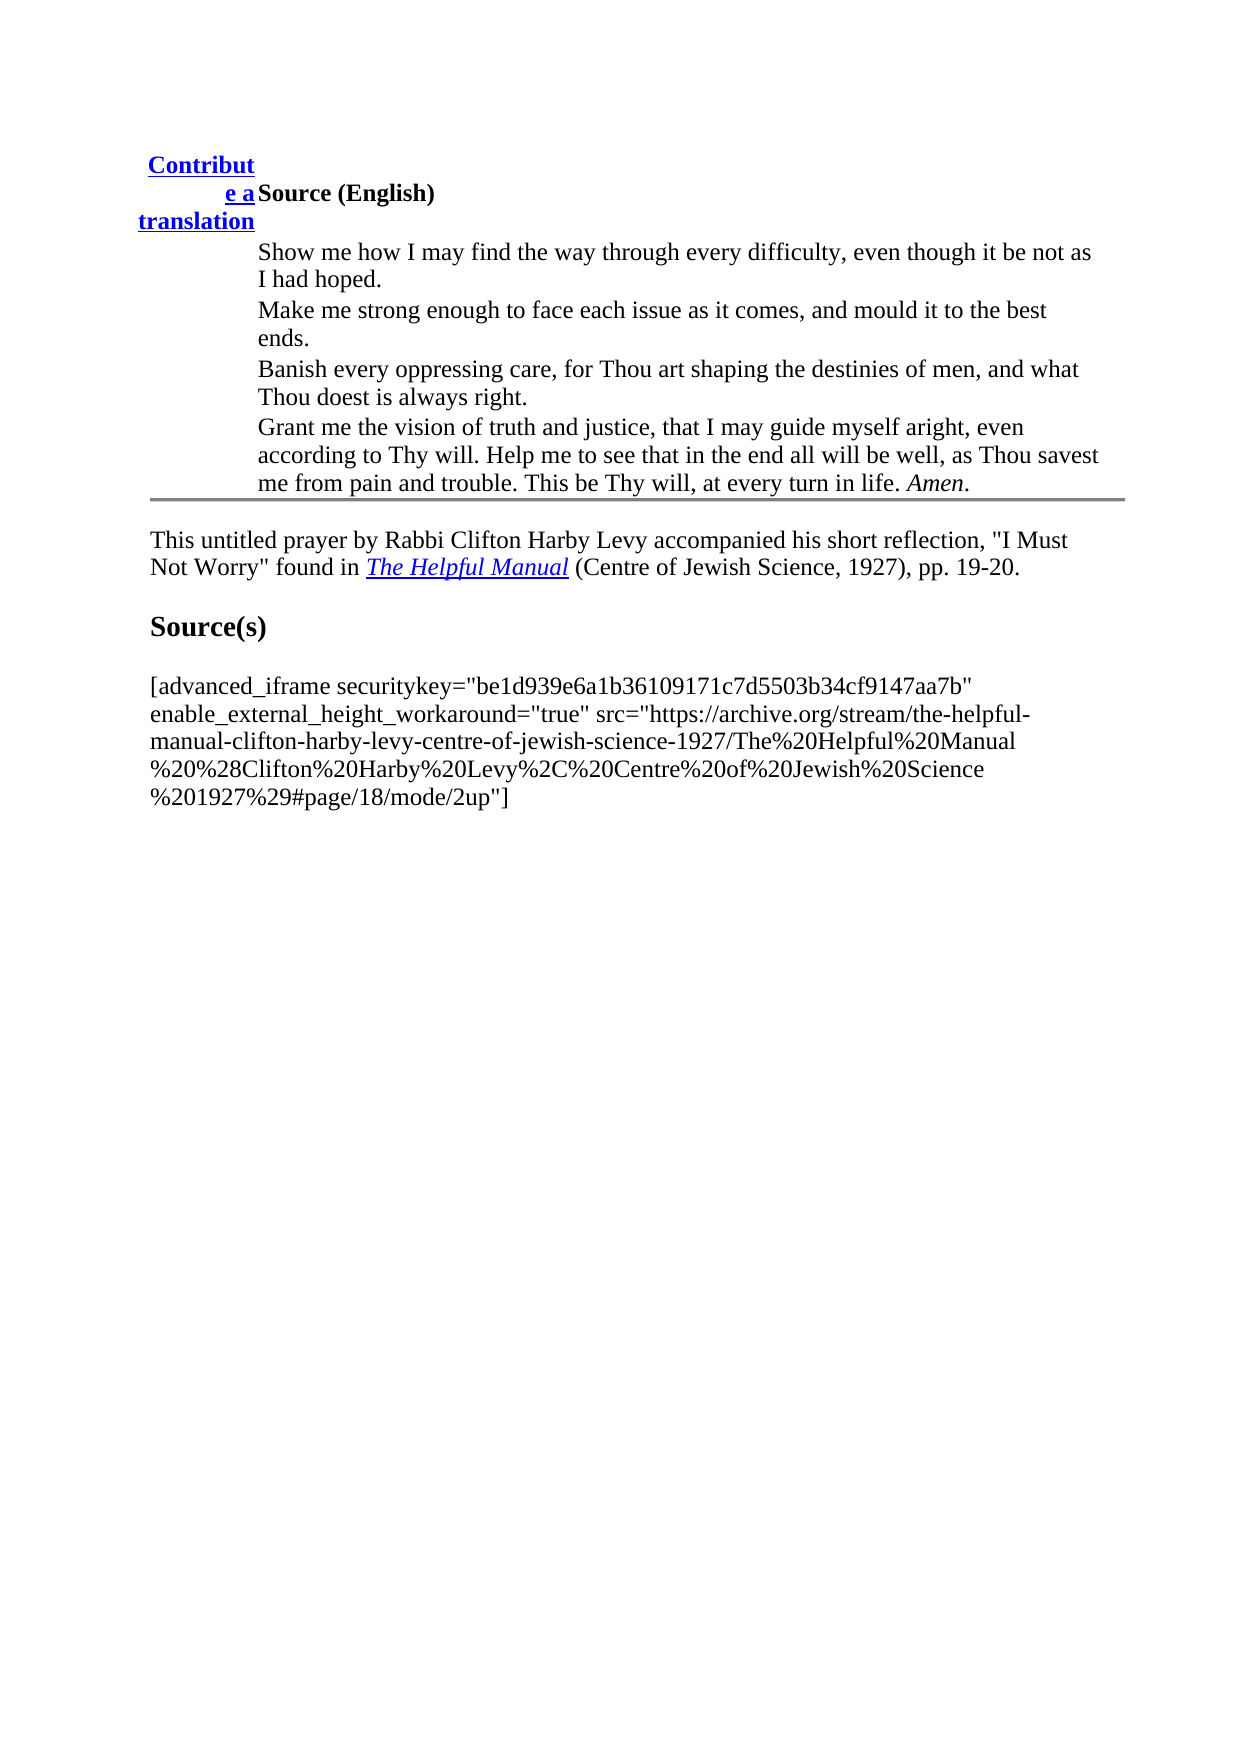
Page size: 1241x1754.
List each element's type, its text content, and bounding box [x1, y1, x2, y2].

table_cell Grant me the vision of truth and justice, that I may guide myself aright, even according to Thy will. Help me to see that in the end all will be well, as Thou savest me from pain and trouble. This be Thy will, at every turn in life. Amen. [256, 412, 1105, 498]
text [advanced_iframe securitykey="be1d939e6a1b36109171c7d5503b34cf9147aa7b" enable_external_height_workaround="true" src="https://archive.org/stream/the-helpful-manual-clifton-harby-levy-centre-of-jewish-science-1927/The%20Helpful%20Manual%20%28Clifton%20Harby%20Levy%2C%20Centre%20of%20Jewish%20Science%201927%29#page/18/mode/2up"] [150, 672, 1090, 811]
table_cell [135, 353, 256, 412]
table_header Source (English) [256, 150, 1105, 236]
table_cell Show me how I may find the way through every difficulty, even though it be not as I had hoped. [256, 236, 1105, 295]
table_header Contribute a translation [135, 150, 256, 236]
table_cell [135, 295, 256, 353]
table_cell [135, 412, 256, 498]
table_cell Banish every oppressing care, for Thou art shaping the destinies of men, and what Thou doest is always right. [256, 353, 1105, 412]
table_cell Make me strong enough to face each issue as it comes, and mould it to the best ends. [256, 295, 1105, 353]
table_cell [135, 236, 256, 295]
text This untitled prayer by Rabbi Clifton Harby Levy accompanied his short reflection, "I Must Not Worry" found in The Helpful Manual (Centre of Jewish Science, 1927), pp. 19-20. [150, 526, 1090, 581]
subtitle Source(s) [150, 611, 1090, 643]
